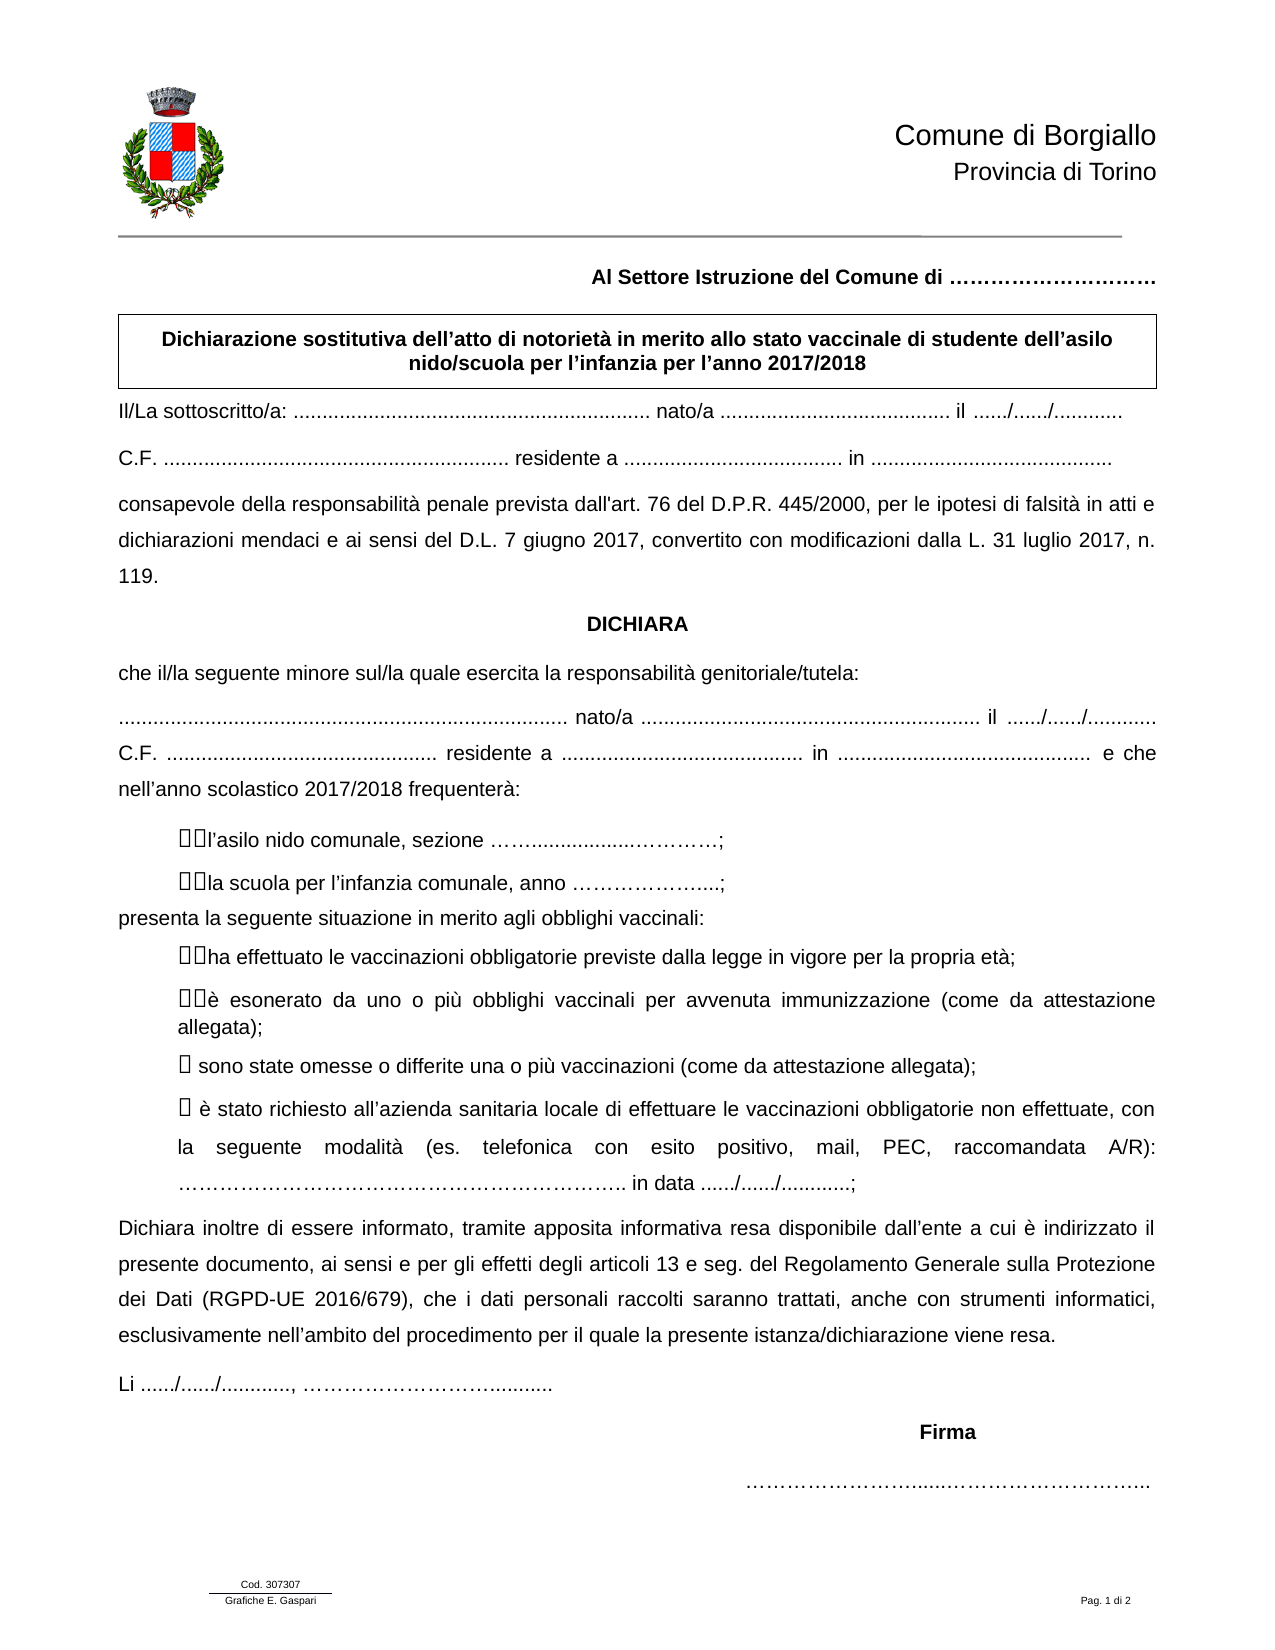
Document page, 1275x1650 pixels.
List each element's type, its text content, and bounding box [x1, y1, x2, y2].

text Firma [118, 1420, 1157, 1444]
text Li ....../....../............, ………………………........... [118, 1372, 1157, 1396]
text C.F. ............................................................ residente a ...................................... in .......................................... [118, 445, 1157, 469]
text ……………………......………………………... [118, 1468, 1157, 1492]
text DICHIARA [118, 612, 1157, 636]
text presenta la seguente situazione in merito agli obblighi vaccinali: [118, 906, 1157, 930]
text  sono state omesse o differite una o più vaccinazioni (come da attestazione allegata); [177, 1047, 1157, 1081]
text Comune di Borgiallo [224, 118, 1157, 152]
text consapevole della responsabilità penale prevista dall'art. 76 del D.P.R. 445/2000, per le ipotesi di falsità in atti e dichiarazioni mendaci e ai sensi del D.L. 7 giugno 2017, convertito con modificazioni dalla L. 31 luglio 2017, n. 119. [118, 492, 1157, 588]
text che il/la seguente minore sul/la quale esercita la responsabilità genitoriale/tutela: [118, 661, 1157, 684]
picture [122, 87, 224, 219]
text la scuola per l’infanzia comunale, anno ………………....; [177, 863, 1157, 897]
table_header Dichiarazione sostitutiva dell’atto di notorietà in merito allo stato vaccinale di studente dell’asilo nido/scuola per l’infanzia per l’anno 2017/2018 [119, 315, 1156, 388]
text Il/La sottoscritto/a: .............................................................. nato/a ........................................ il ....../....../............ [118, 399, 1157, 423]
text Dichiara inoltre di essere informato, tramite apposita informativa resa disponibile dall’ente a cui è indirizzato il presente documento, ai sensi e per gli effetti degli articoli 13 e seg. del Regolamento Generale sulla Protezione dei Dati (RGPD-UE 2016/679), che i dati personali raccolti saranno trattati, anche con strumenti informatici, esclusivamente nell’ambito del procedimento per il quale la presente istanza/dichiarazione viene resa. [118, 1215, 1157, 1347]
text è esonerato da uno o più obblighi vaccinali per avvenuta immunizzazione (come da attestazione allegata); [177, 980, 1157, 1038]
text Al Settore Istruzione del Comune di ………………………… [118, 265, 1157, 289]
text  è stato richiesto all’azienda sanitaria locale di effettuare le vaccinazioni obbligatorie non effettuate, con la seguente modalità (es. telefonica con esito positivo, mail, PEC, raccomandata A/R): ……………………………………………………….. in data ....../....../............; [177, 1089, 1157, 1195]
text ha effettuato le vaccinazioni obbligatorie previste dalla legge in vigore per la propria età; [177, 938, 1157, 972]
text Provincia di Torino [224, 157, 1157, 185]
text l’asilo nido comunale, sezione ……..................…………; [177, 821, 1157, 855]
text .............................................................................. nato/a ........................................................... il ....../....../............ C.F. ............................................... residente a .......................................... in ............................................ e che nell’anno scolastico 2017/2018 frequenterà: [118, 705, 1157, 801]
